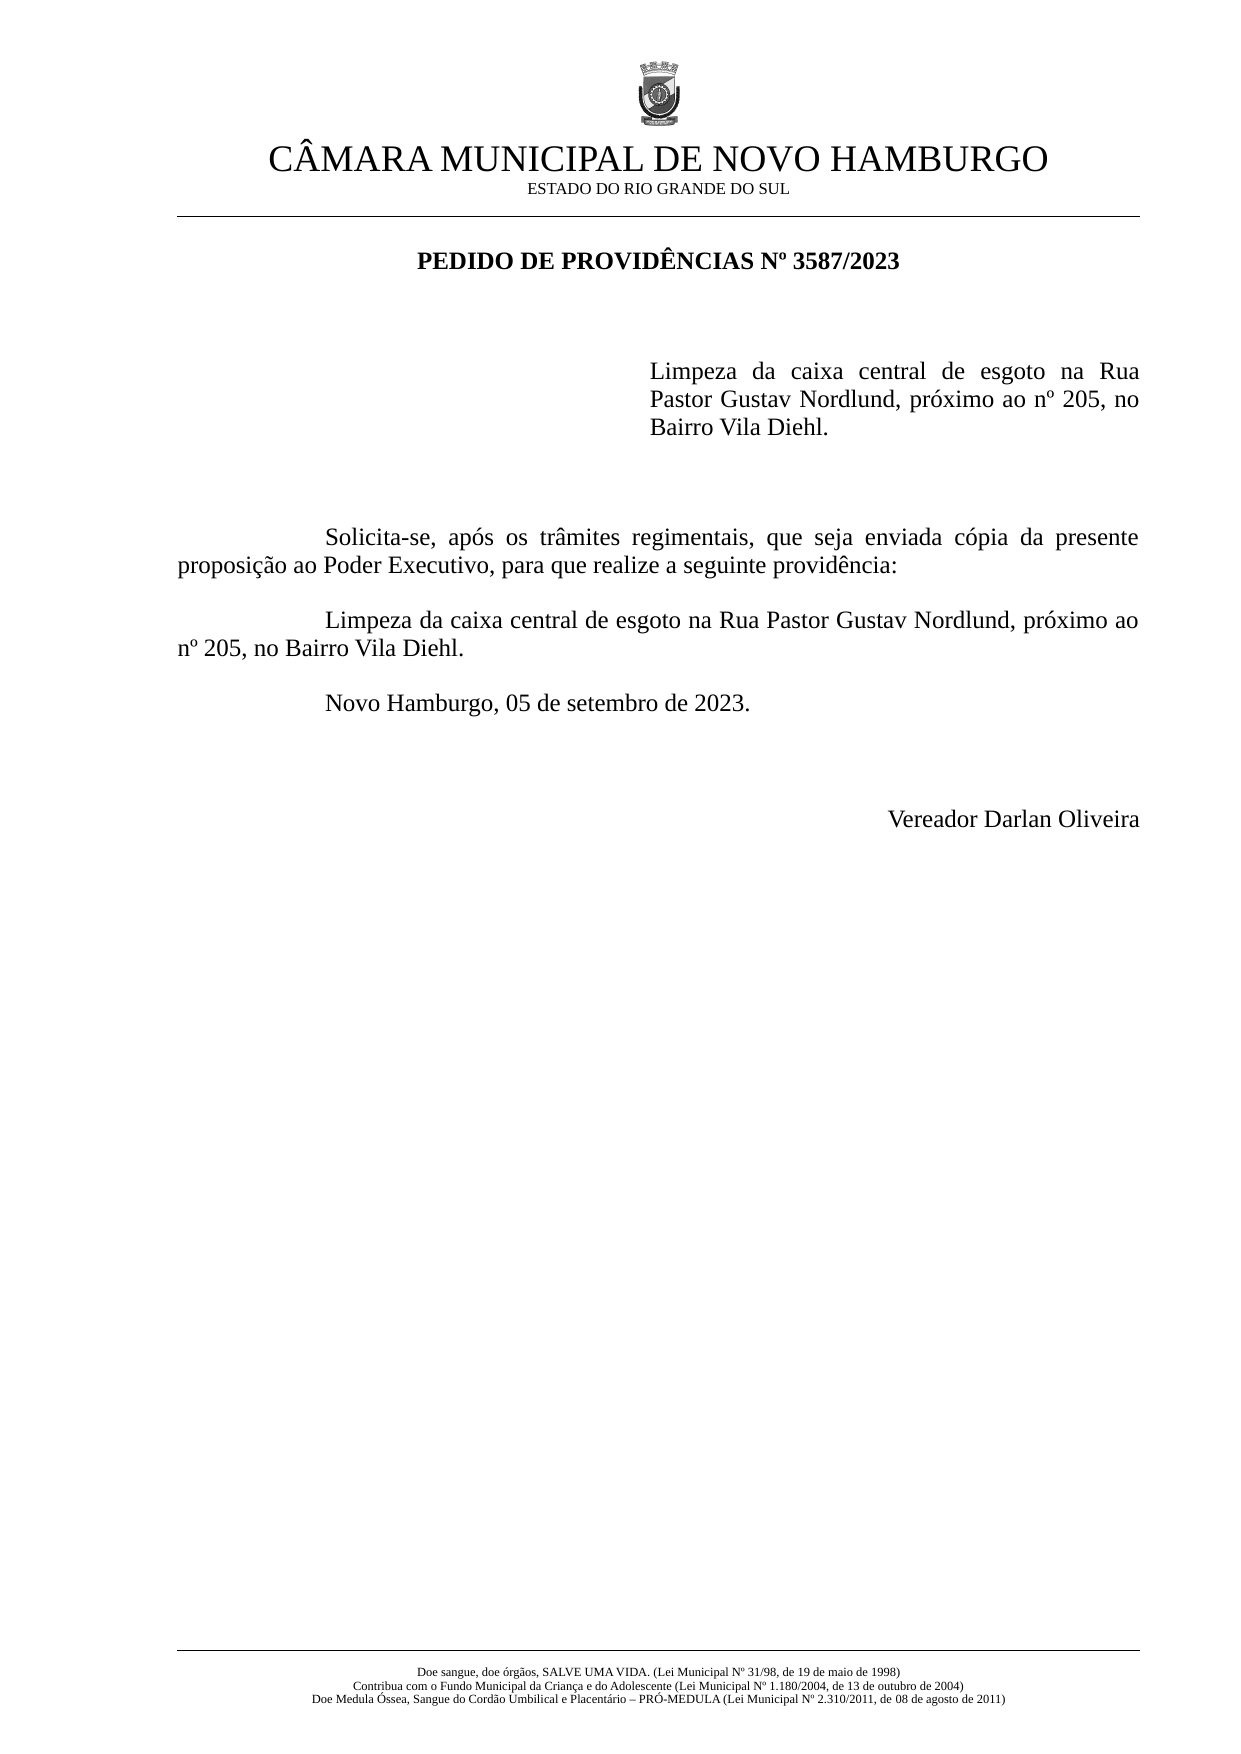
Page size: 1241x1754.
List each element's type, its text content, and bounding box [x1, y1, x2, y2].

text Vereador Darlan Oliveira [649, 806, 1140, 833]
text Solicita-se, após os trâmites regimentais, que seja enviada cópia da presente proposição ao Poder Executivo, para que realize a seguinte providência: [177, 523, 1140, 578]
text Novo Hamburgo, 05 de setembro de 2023. [177, 689, 1140, 717]
text Limpeza da caixa central de esgoto na Rua Pastor Gustav Nordlund, próximo ao nº 205, no Bairro Vila Diehl. [177, 606, 1140, 662]
list Limpeza da caixa central de esgoto na Rua Pastor Gustav Nordlund, próximo ao nº 205, no Bairro Vila Diehl. [649, 357, 1140, 440]
text PEDIDO DE PROVIDÊNCIAS Nº 3587/2023 [177, 247, 1140, 274]
